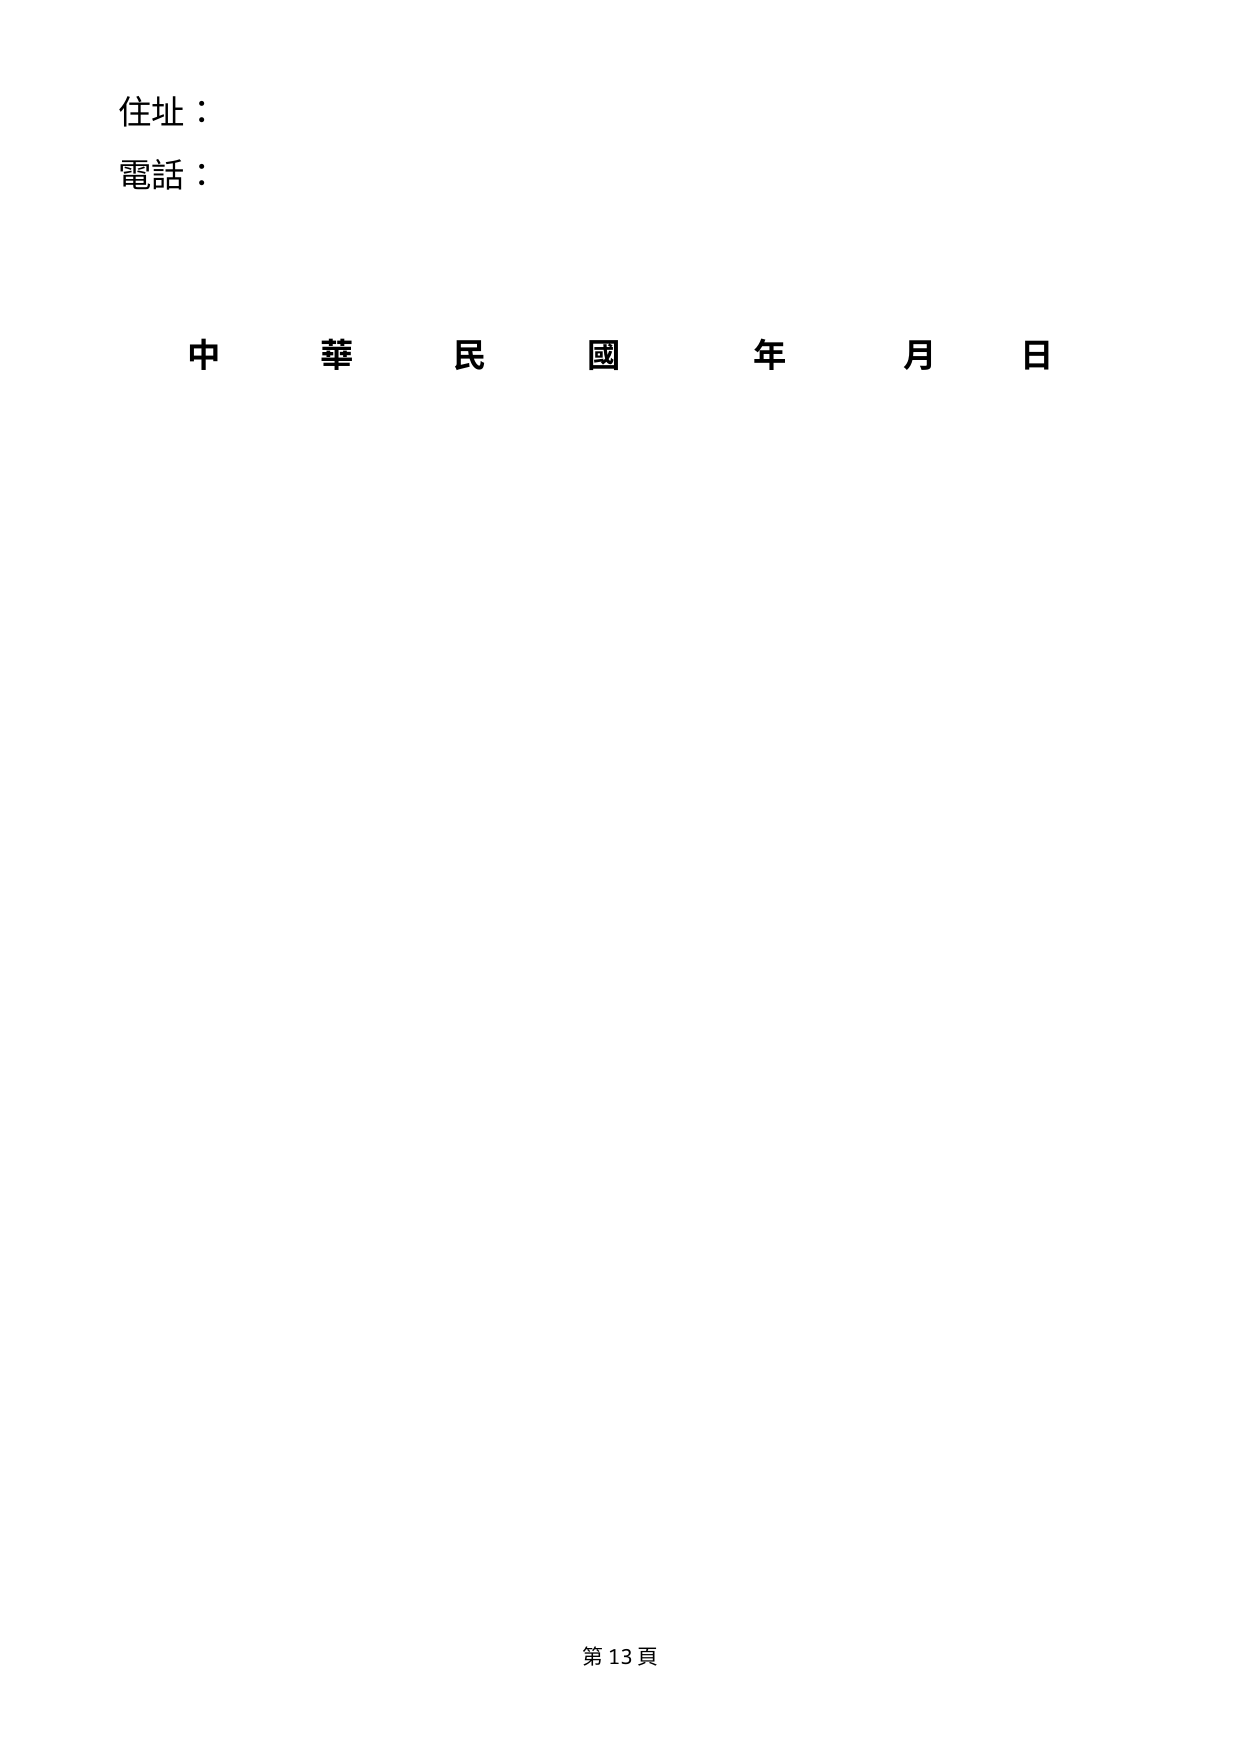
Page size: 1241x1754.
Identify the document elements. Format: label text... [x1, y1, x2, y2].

text 中 華 民 國 年 月 日 [118, 311, 1122, 374]
text 住址： [118, 68, 1122, 131]
text 電話： [118, 131, 1122, 193]
